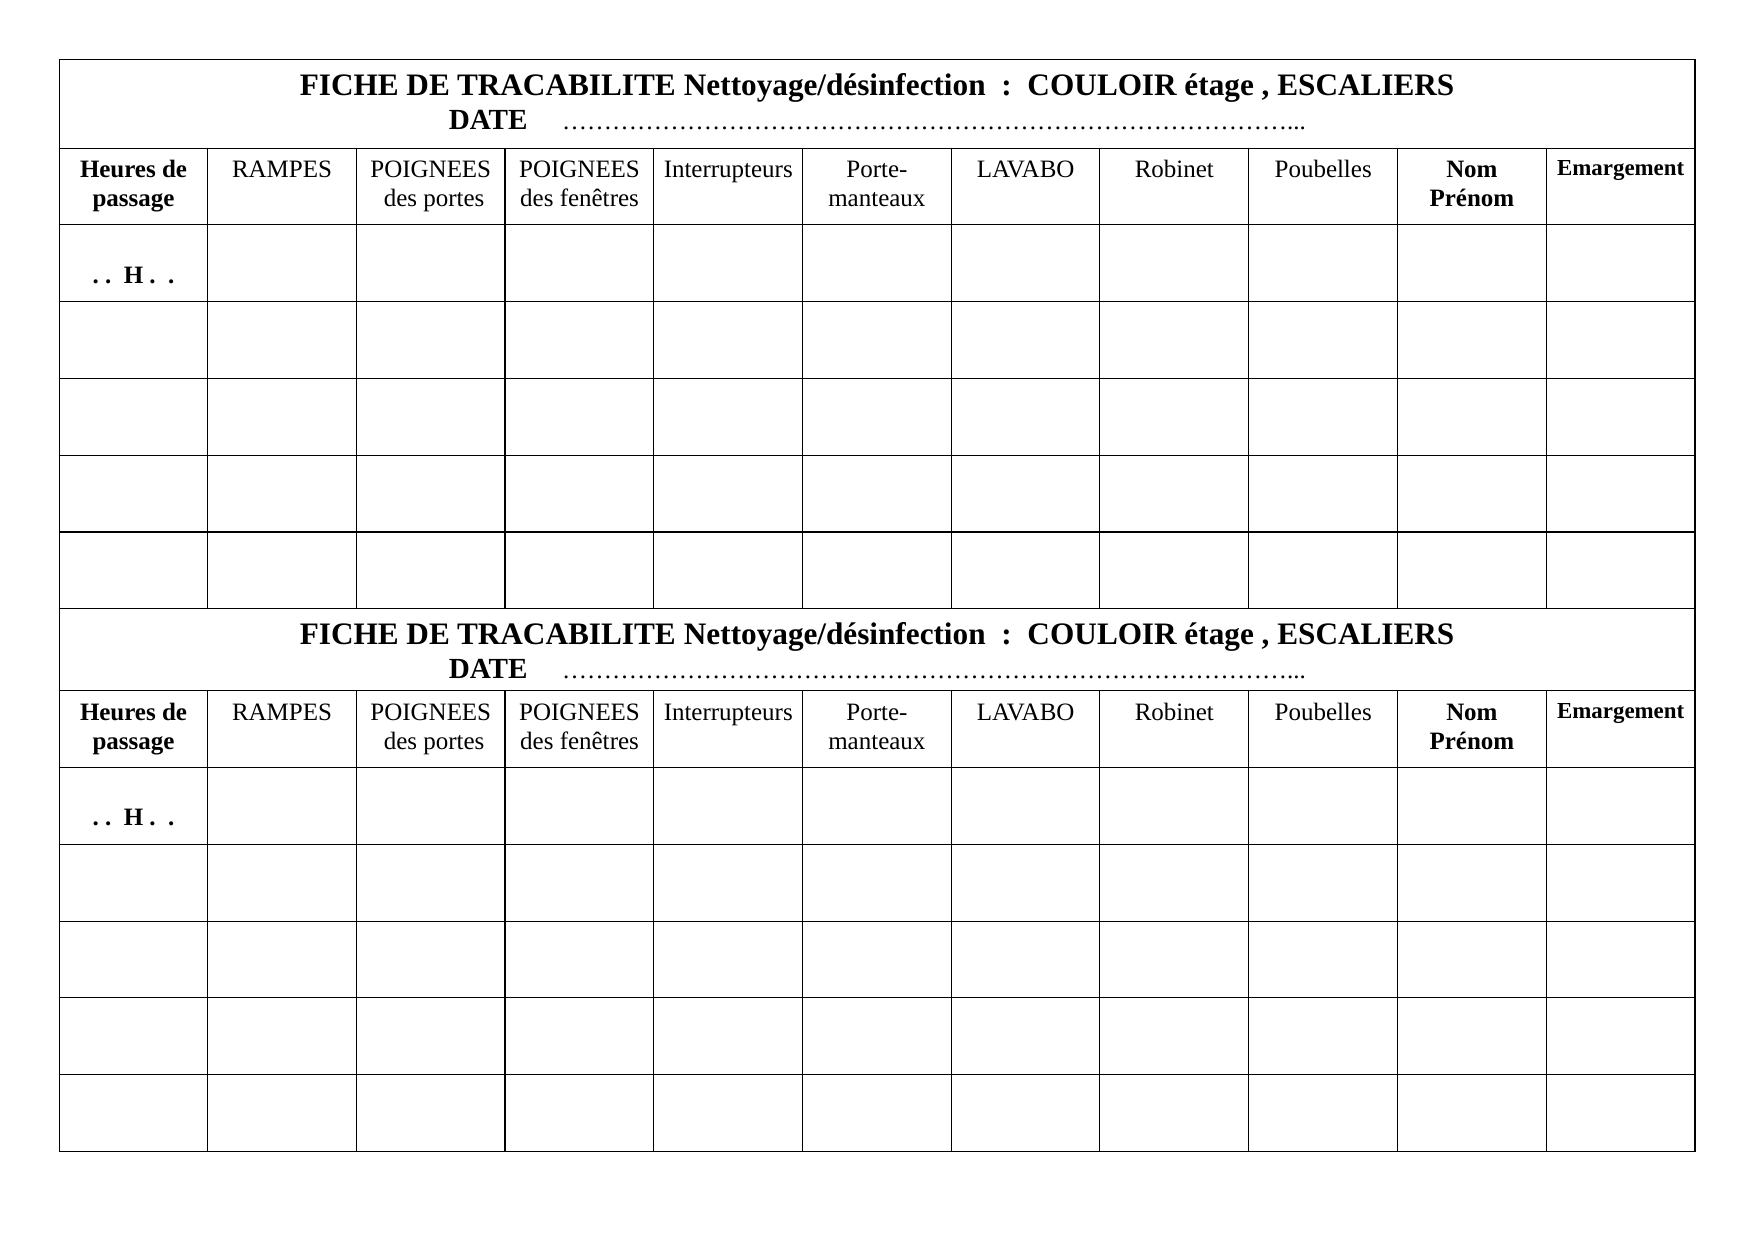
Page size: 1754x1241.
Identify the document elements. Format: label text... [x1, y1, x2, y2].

table_cell . . H . . [60, 225, 207, 301]
table_cell [208, 456, 356, 531]
table_cell [1100, 533, 1248, 608]
table_cell [60, 922, 207, 997]
table_cell Emargement [1547, 691, 1694, 767]
table_cell [1100, 379, 1248, 455]
table_cell [654, 998, 802, 1074]
table_cell [1398, 225, 1546, 301]
table_cell [357, 456, 504, 531]
table_cell [654, 533, 802, 608]
table_cell Robinet [1100, 691, 1248, 767]
table_cell [952, 998, 1099, 1074]
table_cell [952, 533, 1099, 608]
table_cell [1100, 998, 1248, 1074]
table_cell [60, 1075, 207, 1151]
table_cell [60, 379, 207, 455]
table_cell [506, 922, 653, 997]
table_cell [803, 225, 951, 301]
table_cell [1398, 922, 1546, 997]
table_cell Robinet [1100, 149, 1248, 224]
table_cell [1398, 379, 1546, 455]
table_cell [1398, 533, 1546, 608]
table_cell RAMPES [208, 691, 356, 767]
table_cell [60, 533, 207, 608]
table_cell [60, 302, 207, 378]
table_cell [1249, 768, 1397, 844]
table_cell [208, 1075, 356, 1151]
table_cell [803, 922, 951, 997]
table_cell [654, 768, 802, 844]
table_cell LAVABO [952, 691, 1099, 767]
table_cell [654, 922, 802, 997]
table_cell POIGNEES des portes [357, 149, 504, 224]
table_cell [357, 302, 504, 378]
table_cell [803, 768, 951, 844]
table_cell [1398, 845, 1546, 921]
table_cell [1547, 533, 1694, 608]
table_cell [357, 379, 504, 455]
table_cell Poubelles [1249, 691, 1397, 767]
table_cell [1398, 998, 1546, 1074]
table_cell [208, 768, 356, 844]
table_cell [952, 768, 1099, 844]
table_cell [1547, 302, 1694, 378]
table_cell [1100, 302, 1248, 378]
table_cell [952, 1075, 1099, 1151]
table_cell [654, 1075, 802, 1151]
table_cell [654, 302, 802, 378]
table_cell [1100, 922, 1248, 997]
table_cell Porte-manteaux [803, 149, 951, 224]
table_cell [1249, 998, 1397, 1074]
table_cell [1100, 1075, 1248, 1151]
table_cell [803, 845, 951, 921]
table_cell [1100, 225, 1248, 301]
table_cell [1547, 1075, 1694, 1151]
table_cell [1547, 456, 1694, 531]
table_cell [654, 456, 802, 531]
table_cell [357, 533, 504, 608]
table_cell [357, 998, 504, 1074]
table_cell [506, 379, 653, 455]
table_cell [506, 456, 653, 531]
table_cell [208, 379, 356, 455]
table_cell [654, 379, 802, 455]
table_cell [1249, 1075, 1397, 1151]
table_cell Heures de passage [60, 149, 207, 224]
table_cell [60, 998, 207, 1074]
table_cell [1100, 456, 1248, 531]
table_cell [952, 225, 1099, 301]
table_cell [952, 922, 1099, 997]
table_cell [803, 1075, 951, 1151]
table_cell [208, 225, 356, 301]
table_cell [208, 998, 356, 1074]
table_cell [952, 379, 1099, 455]
table_cell [803, 379, 951, 455]
table_cell [506, 998, 653, 1074]
table_cell [1249, 845, 1397, 921]
table_cell Emargement [1547, 149, 1694, 224]
table_cell POIGNEES des fenêtres [506, 691, 653, 767]
table_cell FICHE DE TRACABILITE Nettoyage/désinfection : COULOIR étage , ESCALIERS DATE ……………………………………………………………………………... [60, 609, 1694, 690]
table_cell [1398, 768, 1546, 844]
table_cell [357, 922, 504, 997]
table_cell [208, 845, 356, 921]
table_cell [952, 456, 1099, 531]
table_cell [1249, 379, 1397, 455]
table_cell [357, 768, 504, 844]
table_cell . . H . . [60, 768, 207, 844]
table_cell [506, 533, 653, 608]
table_cell [60, 845, 207, 921]
table_cell [1547, 998, 1694, 1074]
table_cell Porte-manteaux [803, 691, 951, 767]
table_cell Nom Prénom [1398, 691, 1546, 767]
table_cell [357, 225, 504, 301]
table_cell [1249, 302, 1397, 378]
table_cell [1547, 225, 1694, 301]
table_cell POIGNEES des fenêtres [506, 149, 653, 224]
table_cell [1398, 456, 1546, 531]
table_cell [506, 225, 653, 301]
table_cell [1100, 768, 1248, 844]
table_cell [1249, 922, 1397, 997]
table_header FICHE DE TRACABILITE Nettoyage/désinfection : COULOIR étage , ESCALIERS DATE ……………………………………………………………………………... [60, 60, 1694, 148]
table_cell [208, 533, 356, 608]
table_cell Heures de passage [60, 691, 207, 767]
table_cell [60, 456, 207, 531]
table_cell [654, 225, 802, 301]
table_cell [952, 302, 1099, 378]
table_cell [1249, 456, 1397, 531]
table_cell [1547, 845, 1694, 921]
table_cell Interrupteurs [654, 691, 802, 767]
table_cell [1249, 225, 1397, 301]
table_cell [208, 302, 356, 378]
table_cell [803, 456, 951, 531]
table_cell [1547, 922, 1694, 997]
table_cell [1100, 845, 1248, 921]
table_cell [357, 845, 504, 921]
table_cell [803, 533, 951, 608]
table_cell LAVABO [952, 149, 1099, 224]
table_cell Poubelles [1249, 149, 1397, 224]
table_cell [1398, 1075, 1546, 1151]
table_cell [357, 1075, 504, 1151]
table_cell [506, 302, 653, 378]
table_cell [803, 998, 951, 1074]
table_cell Nom Prénom [1398, 149, 1546, 224]
table_cell [803, 302, 951, 378]
table_cell [654, 845, 802, 921]
table_cell [952, 845, 1099, 921]
table_cell [1547, 379, 1694, 455]
table_cell Interrupteurs [654, 149, 802, 224]
table_cell [506, 768, 653, 844]
table_cell RAMPES [208, 149, 356, 224]
table_cell [506, 1075, 653, 1151]
table_cell [208, 922, 356, 997]
table_cell POIGNEES des portes [357, 691, 504, 767]
table_cell [1398, 302, 1546, 378]
table_cell [1547, 768, 1694, 844]
table_cell [506, 845, 653, 921]
table_cell [1249, 533, 1397, 608]
